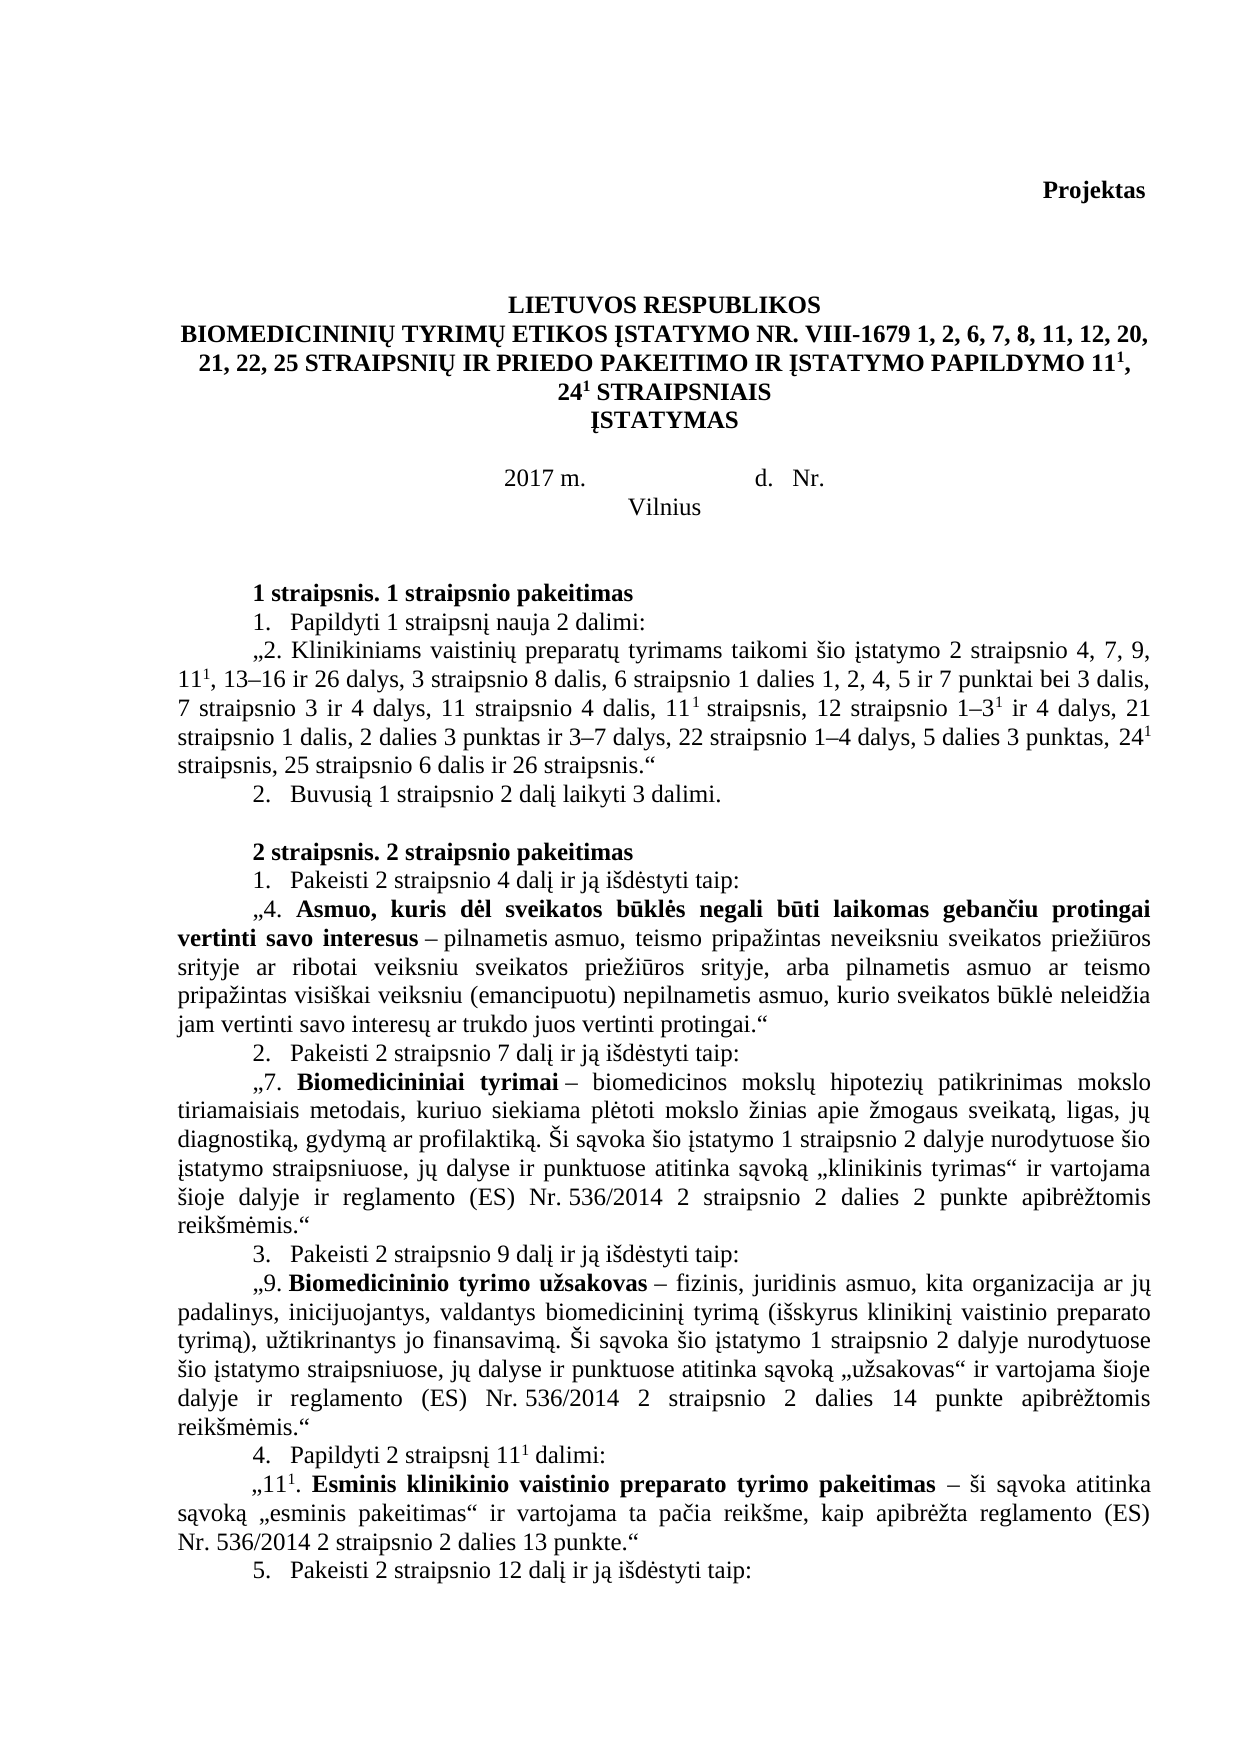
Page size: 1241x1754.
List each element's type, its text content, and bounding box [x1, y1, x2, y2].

table_header [166, 204, 491, 233]
text „9. Biomedicininio tyrimo užsakovas – fizinis, juridinis asmuo, kita organizacija ar jų padalinys, inicijuojantys, valdantys biomedicininį tyrimą (išskyrus klinikinį vaistinio preparato tyrimą), užtikrinantys jo finansavimą. Ši sąvoka šio įstatymo 1 straipsnio 2 dalyje nurodytuose šio įstatymo straipsniuose, jų dalyse ir punktuose atitinka sąvoką „užsakovas“ ir vartojama šioje dalyje ir reglamento (ES) Nr. 536/2014 2 straipsnio 2 dalies 14 punkte apibrėžtomis reikšmėmis.“ [177, 1268, 1152, 1441]
text BIOMEDICININIŲ TYRIMŲ ETIKOS ĮSTATYMO NR. VIII-1679 1, 2, 6, 7, 8, 11, 12, 20, 21, 22, 25 STRAIPSNIŲ IR priedo PAKEITIMO IR ĮSTATYMO PAPILDYMO 111, 241 STRAIPSNIAIS [177, 319, 1152, 406]
text 2 straipsnis. 2 straipsnio pakeitimas [177, 837, 1152, 866]
text 2017 m. d. Nr. [177, 463, 1152, 492]
text 2. Pakeisti 2 straipsnio 7 dalį ir ją išdėstyti taip: [252, 1038, 1152, 1067]
text „111. Esminis klinikinio vaistinio preparato tyrimo pakeitimas – ši sąvoka atitinka sąvoką „esminis pakeitimas“ ir vartojama ta pačia reikšme, kaip apibrėžta reglamento (ES) Nr. 536/2014 2 straipsnio 2 dalies 13 punkte.“ [177, 1469, 1152, 1556]
text „2. Klinikiniams vaistinių preparatų tyrimams taikomi šio įstatymo 2 straipsnio 4, 7, 9, 111, 13–16 ir 26 dalys, 3 straipsnio 8 dalis, 6 straipsnio 1 dalies 1, 2, 4, 5 ir 7 punktai bei 3 dalis, 7 straipsnio 3 ir 4 dalys, 11 straipsnio 4 dalis, 111 straipsnis, 12 straipsnio 1–31 ir 4 dalys, 21 straipsnio 1 dalis, 2 dalies 3 punktas ir 3–7 dalys, 22 straipsnio 1–4 dalys, 5 dalies 3 punktas, 241 straipsnis, 25 straipsnio 6 dalis ir 26 straipsnis.“ [177, 636, 1152, 779]
text 1. Pakeisti 2 straipsnio 4 dalį ir ją išdėstyti taip: [252, 866, 1152, 894]
text 2. Buvusią 1 straipsnio 2 dalį laikyti 3 dalimi. [252, 779, 1152, 808]
text „4. Asmuo, kuris dėl sveikatos būklės negali būti laikomas gebančiu protingai vertinti savo interesus – pilnametis asmuo, teismo pripažintas neveiksniu sveikatos priežiūros srityje ar ribotai veiksniu sveikatos priežiūros srityje, arba pilnametis asmuo ar teismo pripažintas visiškai veiksniu (emancipuotu) nepilnametis asmuo, kurio sveikatos būklė neleidžia jam vertinti savo interesų ar trukdo juos vertinti protingai.“ [177, 894, 1152, 1038]
text 3. Pakeisti 2 straipsnio 9 dalį ir ją išdėstyti taip: [252, 1239, 1152, 1268]
table_cell [166, 233, 491, 262]
text ĮSTATYMAS [177, 406, 1152, 434]
text LIETUVOS RESPUBLIKOS [177, 291, 1152, 319]
text „7. Biomedicininiai tyrimai – biomedicinos mokslų hipotezių patikrinimas mokslo tiriamaisiais metodais, kuriuo siekiama plėtoti mokslo žinias apie žmogaus sveikatą, ligas, jų diagnostiką, gydymą ar profilaktiką. Ši sąvoka šio įstatymo 1 straipsnio 2 dalyje nurodytuose šio įstatymo straipsniuose, jų dalyse ir punktuose atitinka sąvoką „klinikinis tyrimas“ ir vartojama šioje dalyje ir reglamento (ES) Nr. 536/2014 2 straipsnio 2 dalies 2 punkte apibrėžtomis reikšmėmis.“ [177, 1067, 1152, 1239]
text 1 straipsnis. 1 straipsnio pakeitimas [177, 578, 1152, 607]
text 5. Pakeisti 2 straipsnio 12 dalį ir ją išdėstyti taip: [252, 1556, 1152, 1584]
text Projektas [177, 176, 1152, 204]
text 4. Papildyti 2 straipsnį 111 dalimi: [252, 1441, 1152, 1469]
text Vilnius [177, 492, 1152, 521]
text 1. Papildyti 1 straipsnį nauja 2 dalimi: [252, 607, 1152, 636]
